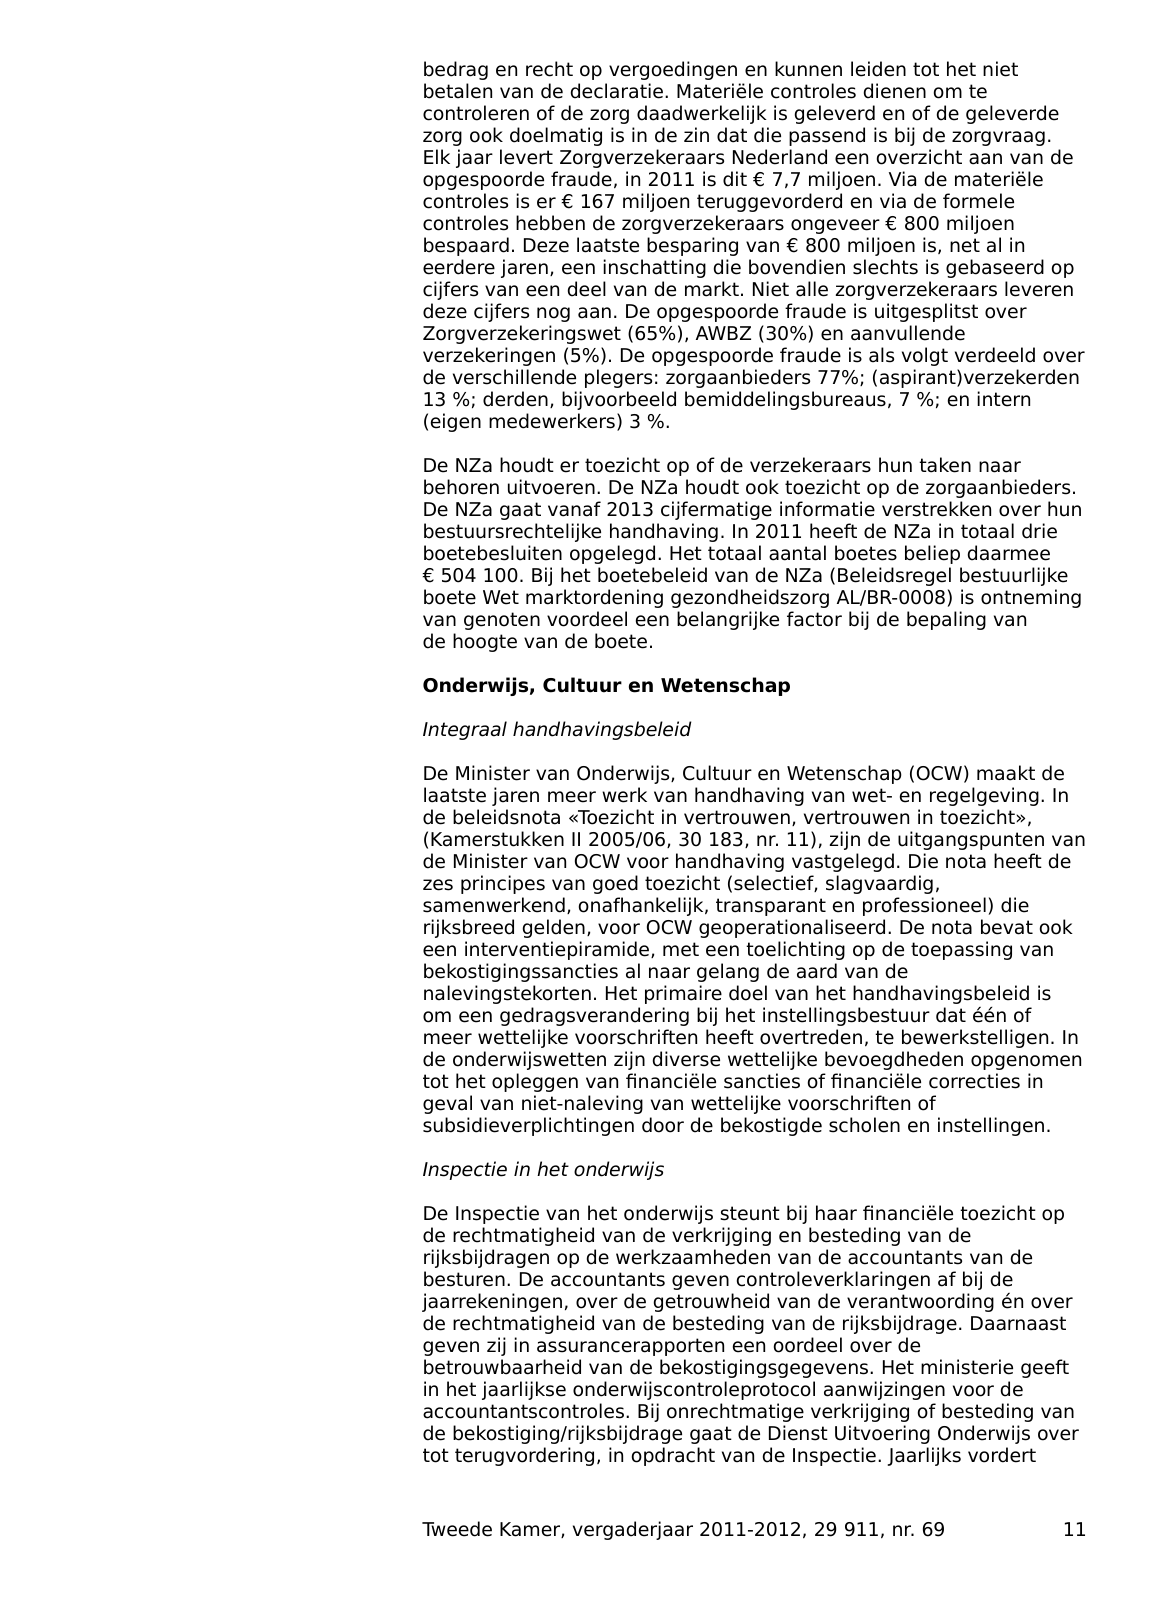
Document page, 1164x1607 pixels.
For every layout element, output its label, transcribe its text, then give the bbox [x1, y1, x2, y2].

text De Minister van Onderwijs, Cultuur en Wetenschap (OCW) maakt de laatste jaren meer werk van handhaving van wet- en regelgeving. In de beleidsnota «Toezicht in vertrouwen, vertrouwen in toezicht», (Kamerstukken II 2005/06, 30 183, nr. 11), zijn de uitgangspunten van de Minister van OCW voor handhaving vastgelegd. Die nota heeft de zes principes van goed toezicht (selectief, slagvaardig, samenwerkend, onafhankelijk, transparant en professioneel) die rijksbreed gelden, voor OCW geoperationaliseerd. De nota bevat ook een interventiepiramide, met een toelichting op de toepassing van bekostigingssancties al naar gelang de aard van de nalevingstekorten. Het primaire doel van het handhavingsbeleid is om een gedragsverandering bij het instellingsbestuur dat één of meer wettelijke voorschriften heeft overtreden, te bewerkstelligen. In de onderwijswetten zijn diverse wettelijke bevoegdheden opgenomen tot het opleggen van financiële sancties of financiële correcties in geval van niet-naleving van wettelijke voorschriften of subsidieverplichtingen door de bekostigde scholen en instellingen. [422, 763, 1087, 1137]
text De NZa houdt er toezicht op of de verzekeraars hun taken naar behoren uitvoeren. De NZa houdt ook toezicht op de zorgaanbieders. De NZa gaat vanaf 2013 cijfermatige informatie verstrekken over hun bestuursrechtelijke handhaving. In 2011 heeft de NZa in totaal drie boetebesluiten opgelegd. Het totaal aantal boetes beliep daarmee € 504 100. Bij het boetebeleid van de NZa (Beleidsregel bestuurlijke boete Wet marktordening gezondheidszorg AL/BR-0008) is ontneming van genoten voordeel een belangrijke factor bij de bepaling van de hoogte van de boete. [422, 455, 1087, 653]
subtitle Inspectie in het onderwijs [422, 1159, 1087, 1181]
text bedrag en recht op vergoedingen en kunnen leiden tot het niet betalen van de declaratie. Materiële controles dienen om te controleren of de zorg daadwerkelijk is geleverd en of de geleverde zorg ook doelmatig is in de zin dat die passend is bij de zorgvraag. [422, 59, 1087, 147]
text De Inspectie van het onderwijs steunt bij haar financiële toezicht op de rechtmatigheid van de verkrijging en besteding van de rijksbijdragen op de werkzaamheden van de accountants van de besturen. De accountants geven controleverklaringen af bij de jaarrekeningen, over de getrouwheid van de verantwoording én over de rechtmatigheid van de besteding van de rijksbijdrage. Daarnaast geven zij in assurancerapporten een oordeel over de betrouwbaarheid van de bekostigingsgegevens. Het ministerie geeft in het jaarlijkse onderwijscontroleprotocol aanwijzingen voor de accountantscontroles. Bij onrechtmatige verkrijging of besteding van de bekostiging/rijksbijdrage gaat de Dienst Uitvoering Onderwijs over tot terugvordering, in opdracht van de Inspectie. Jaarlijks vordert [422, 1203, 1087, 1467]
subtitle Integraal handhavingsbeleid [422, 719, 1087, 741]
text Elk jaar levert Zorgverzekeraars Nederland een overzicht aan van de opgespoorde fraude, in 2011 is dit € 7,7 miljoen. Via de materiële controles is er € 167 miljoen teruggevorderd en via de formele controles hebben de zorgverzekeraars ongeveer € 800 miljoen bespaard. Deze laatste besparing van € 800 miljoen is, net al in eerdere jaren, een inschatting die bovendien slechts is gebaseerd op cijfers van een deel van de markt. Niet alle zorgverzekeraars leveren deze cijfers nog aan. De opgespoorde fraude is uitgesplitst over Zorgverzekeringswet (65%), AWBZ (30%) en aanvullende verzekeringen (5%). De opgespoorde fraude is als volgt verdeeld over de verschillende plegers: zorgaanbieders 77%; (aspirant)verzekerden 13 %; derden, bijvoorbeeld bemiddelingsbureaus, 7 %; en intern (eigen medewerkers) 3 %. [422, 147, 1087, 433]
subtitle Onderwijs, Cultuur en Wetenschap [422, 675, 1087, 697]
